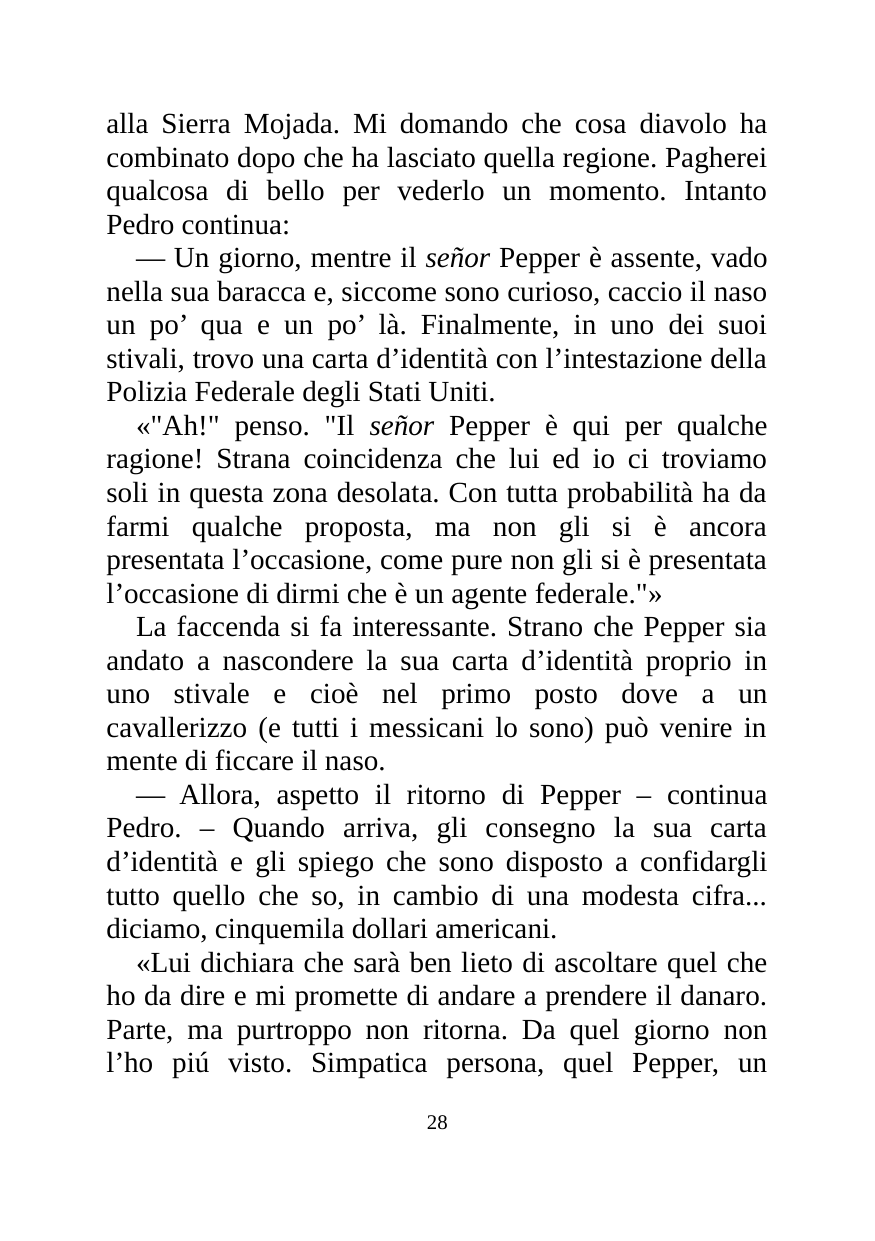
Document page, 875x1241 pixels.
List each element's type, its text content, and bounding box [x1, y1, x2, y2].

text La faccenda si fa interessante. Strano che Pepper sia andato a nascondere la sua carta d’identità proprio in uno stivale e cioè nel primo posto dove a un cavallerizzo (e tutti i messicani lo sono) può venire in mente di ficcare il naso. [106, 609, 768, 777]
text «Lui dichiara che sarà ben lieto di ascoltare quel che ho da dire e mi promette di andare a prendere il danaro. Parte, ma purtroppo non ritorna. Da quel giorno non l’ho piú visto. Simpatica persona, quel Pepper, un [106, 945, 768, 1079]
text — Allora, aspetto il ritorno di Pepper – continua Pedro. – Quando arriva, gli consegno la sua carta d’identità e gli spiego che sono disposto a confidargli tutto quello che so, in cambio di una modesta cifra... diciamo, cinquemila dollari americani. [106, 777, 768, 945]
text «"Ah!" penso. "Il señor Pepper è qui per qualche ragione! Strana coincidenza che lui ed io ci troviamo soli in questa zona desolata. Con tutta probabilità ha da farmi qualche proposta, ma non gli si è ancora presentata l’occasione, come pure non gli si è presentata l’occasione di dirmi che è un agente federale."» [106, 408, 768, 609]
text — Un giorno, mentre il señor Pepper è assente, vado nella sua baracca e, siccome sono curioso, caccio il naso un po’ qua e un po’ là. Finalmente, in uno dei suoi stivali, trovo una carta d’identità con l’intestazione della Polizia Federale degli Stati Uniti. [106, 240, 768, 408]
text alla Sierra Mojada. Mi domando che cosa diavolo ha combinato dopo che ha lasciato quella regione. Pagherei qualcosa di bello per vederlo un momento. Intanto Pedro continua: [106, 106, 768, 240]
